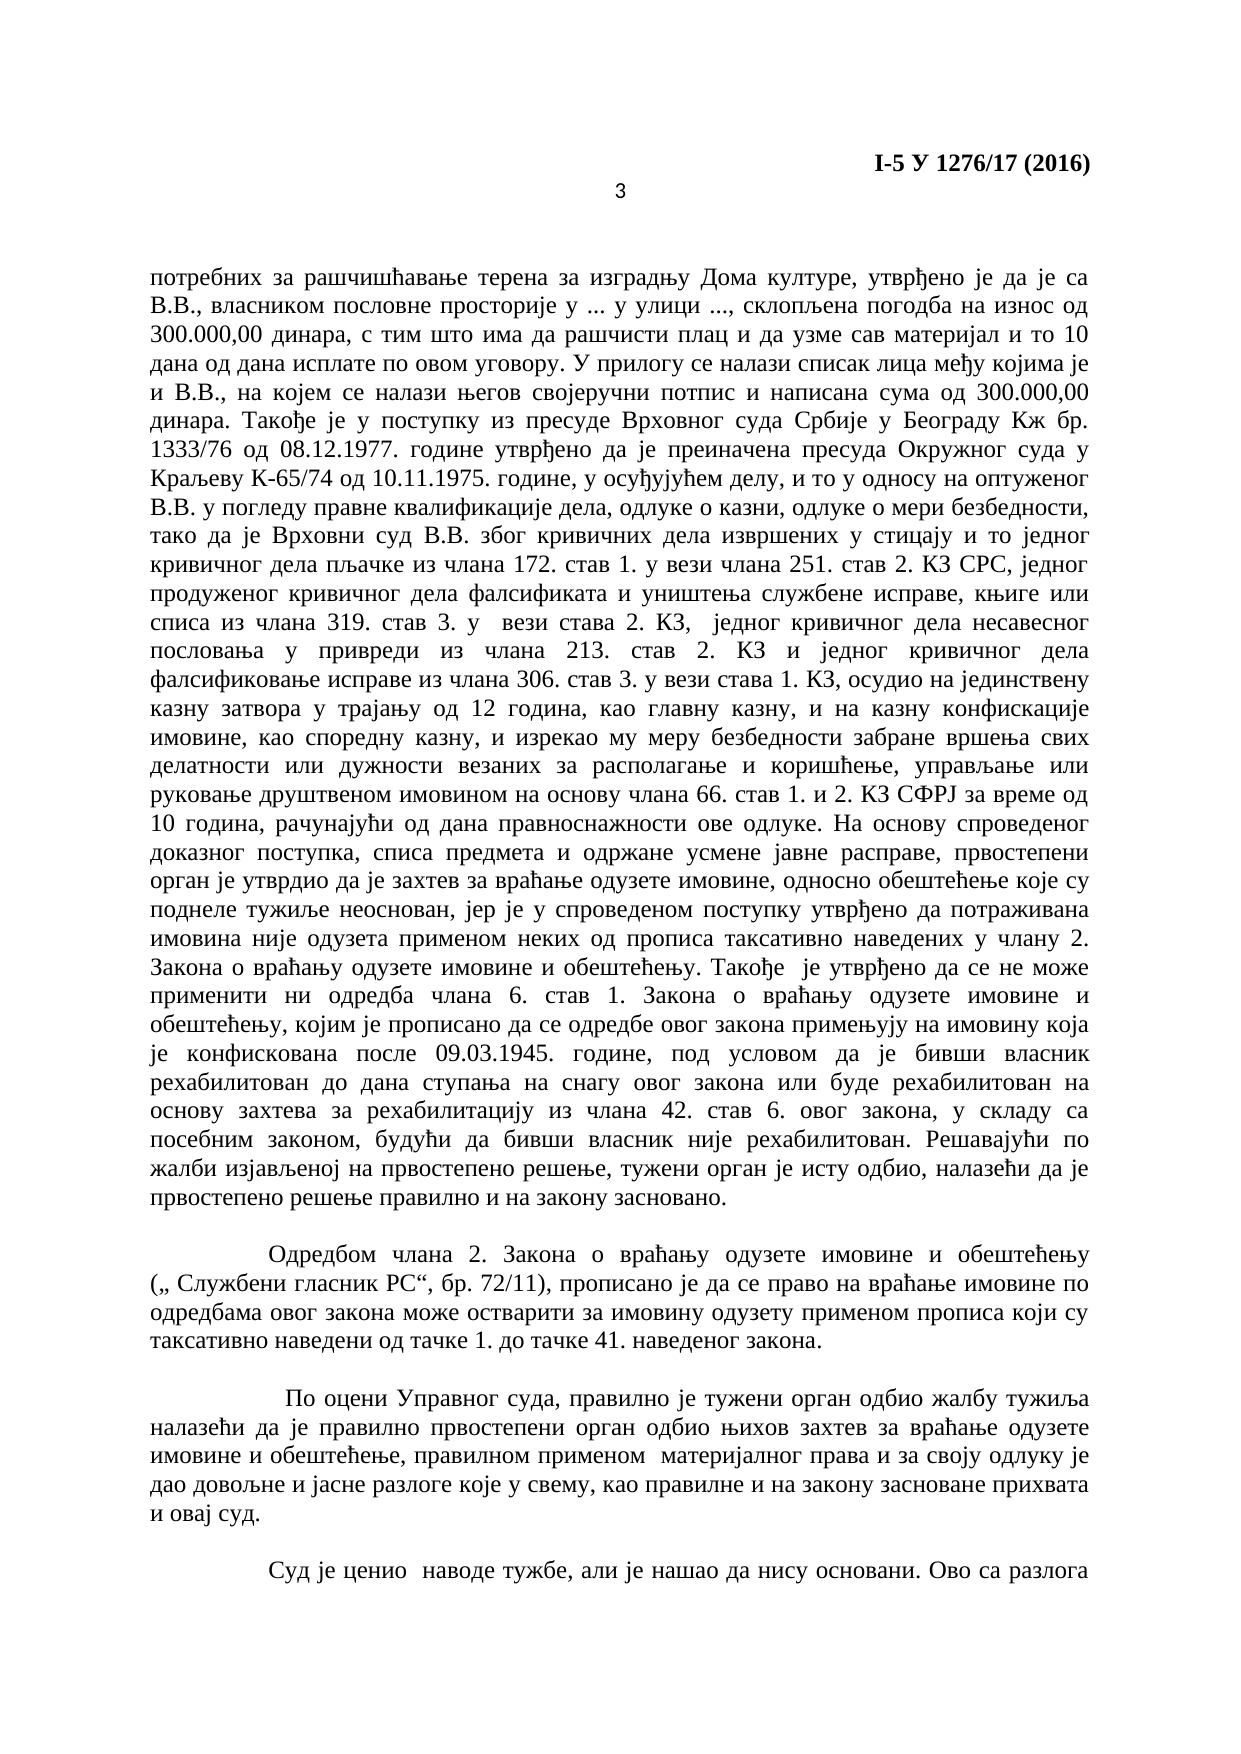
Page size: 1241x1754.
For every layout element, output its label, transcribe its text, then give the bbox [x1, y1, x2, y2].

text Суд је ценио наводе тужбе, али је нашао да нису основани. Ово са разлога [150, 1555, 1090, 1584]
text Одредбом члана 2. Закона о враћању одузете имовине и обештећењу („ Службени гласник РС“, бр. 72/11), прописано је да се право на враћање имовине по одредбама овог закона може остварити за имовину одузету применом прописа који су таксативно наведени од тачке 1. до тачке 41. наведеног закона. [150, 1239, 1090, 1354]
text потребних за рашчишћавање терена за изградњу Дома културе, утврђено је да је са В.В., власником пословне просторије у ... у улици ..., склопљена погодба на износ од 300.000,00 динара, с тим што има да рашчисти плац и да узме сав материјал и то 10 дана од дана исплате по овом уговору. У прилогу се налази списак лица међу којима је и В.В., на којем се налази његов својеручни потпис и написана сума од 300.000,00 динара. Такође је у поступку из пресуде Врховног суда Србије у Београду Кж бр. 1333/76 од 08.12.1977. године утврђено да је преиначена пресуда Окружног суда у Краљеву К-65/74 од 10.11.1975. године, у осуђујућем делу, и то у односу на оптуженог В.В. у погледу правне квалификације дела, одлуке о казни, одлуке о мери безбедности, тако да је Врховни суд В.В. због кривичних дела извршених у стицају и то једног кривичног дела пљачке из члана 172. став 1. у вези члана 251. став 2. КЗ СРС, једног продуженог кривичног дела фалсификата и уништења службене исправе, књиге или списа из члана 319. став 3. у вези става 2. КЗ, једног кривичног дела несавесног пословања у привреди из члана 213. став 2. КЗ и једног кривичног дела фалсификовање исправе из члана 306. став 3. у вези става 1. КЗ, осудио на јединствену казну затвора у трајању од 12 година, као главну казну, и на казну конфискације имовине, као споредну казну, и изрекао му меру безбедности забране вршења свих делатности или дужности везаних за располагање и коришћење, управљање или руковање друштвеном имовином на основу члана 66. став 1. и 2. КЗ СФРЈ за време од 10 година, рачунајући од дана правноснажности ове одлуке. На основу спроведеног доказног поступка, списа предмета и одржане усмене јавне расправе, првостепени орган је утврдио да је захтев за враћање одузете имовине, односно обештећење које су поднеле тужиље неоснован, јер је у спроведеном поступку утврђено да потраживана имовина није одузета применом неких од прописа таксативно наведених у члану 2. Закона о враћању одузете имовине и обештећењу. Такође је утврђено да се не може применити ни одредба члана 6. став 1. Закона о враћању одузете имовине и обештећењу, којим је прописано да се одредбе овог закона примењују на имовину која је конфискована после 09.03.1945. године, под условом да је бивши власник рехабилитован до дана ступања на снагу овог закона или буде рехабилитован на основу захтева за рехабилитацију из члана 42. став 6. овог закона, у складу са посебним законом, будући да бивши власник није рехабилитован. Решавајући по жалби изјављеној на првостепено решење, тужени орган је исту одбио, налазећи да је првостепено решење правилно и на закону засновано. [150, 262, 1090, 1211]
text По оцени Управног суда, правилно је тужени орган одбио жалбу тужиља налазећи да је правилно првостепени орган одбио њихов захтев за враћање одузете имовине и обештећење, правилном применом материјалног права и за своју одлуку је дао довољне и јасне разлоге које у свему, као правилне и на закону засноване прихвата и овај суд. [150, 1383, 1090, 1527]
